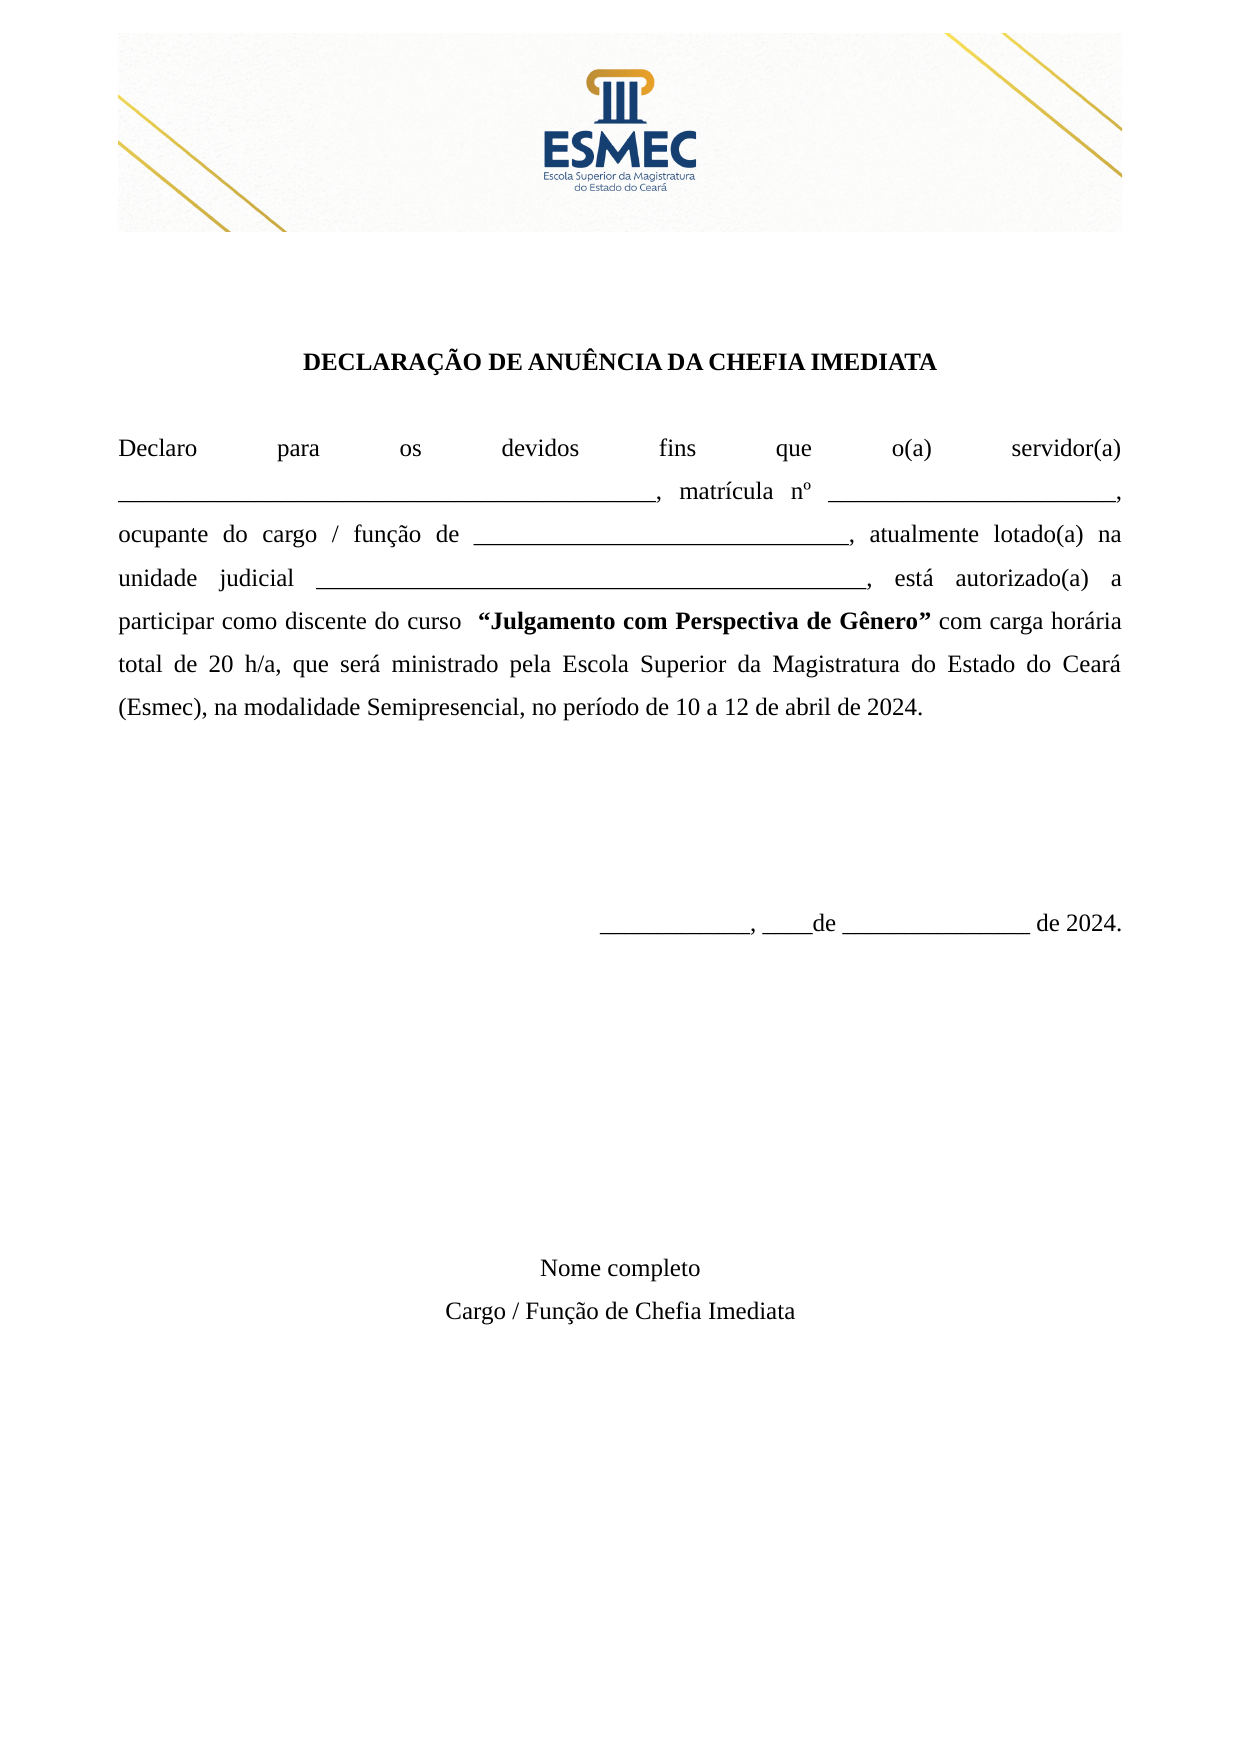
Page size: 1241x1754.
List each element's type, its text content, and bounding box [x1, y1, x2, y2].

text Cargo / Função de Chefia Imediata [118, 1296, 1122, 1324]
text DECLARAÇÃO DE ANUÊNCIA DA CHEFIA IMEDIATA [118, 347, 1122, 376]
text ____________, ____de _______________ de 2024. [118, 908, 1122, 936]
text Declaro para os devidos fins que o(a) servidor(a) ___________________________________________, matrícula nº _______________________, ocupante do cargo / função de ______________________________, atualmente lotado(a) na unidade judicial ____________________________________________, está autorizado(a) a participar como discente do curso “Julgamento com Perspectiva de Gênero” com carga horária total de 20 h/a, que será ministrado pela Escola Superior da Magistratura do Estado do Ceará (Esmec), na modalidade Semipresencial, no período de 10 a 12 de abril de 2024. [118, 433, 1122, 721]
text Nome completo [118, 1253, 1122, 1281]
